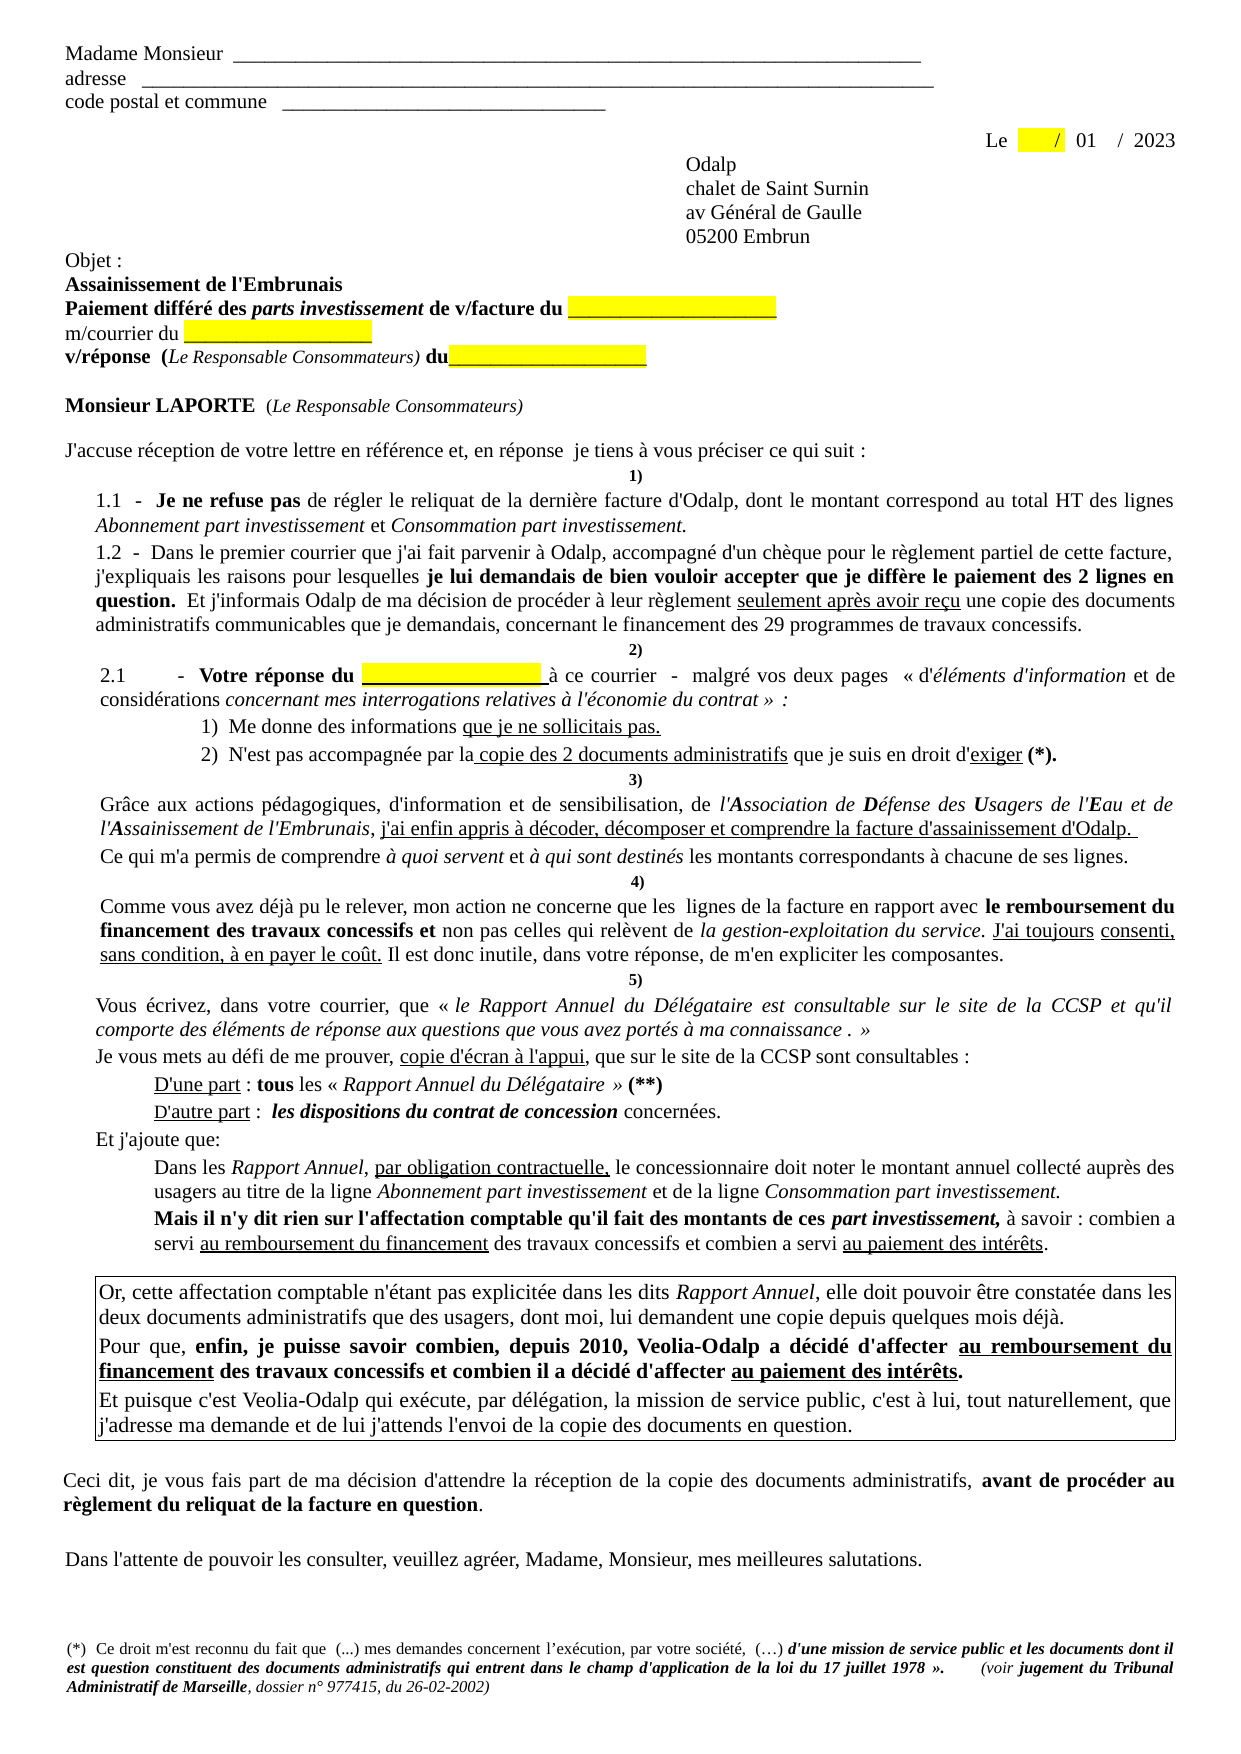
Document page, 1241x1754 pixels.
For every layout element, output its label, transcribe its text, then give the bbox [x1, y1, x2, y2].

text Objet : [65, 248, 1175, 272]
text Grâce aux actions pédagogiques, d'information et de sensibilisation, de l'Association de Défense des Usagers de l'Eau et de l'Assainissement de l'Embrunais, j'ai enfin appris à décoder, décomposer et comprendre la facture d'assainissement d'Odalp. [100, 792, 1175, 840]
text Vous écrivez, dans votre courrier, que « le Rapport Annuel du Délégataire est consultable sur le site de la CCSP et qu'il comporte des éléments de réponse aux questions que vous avez portés à ma connaissance . » [95, 993, 1175, 1041]
text adresse ____________________________________________________________________________ [65, 65, 1175, 89]
text Madame Monsieur __________________________________________________________________ [65, 41, 1175, 65]
text m/courrier du __________________ [65, 320, 1175, 344]
text code postal et commune _______________________________ [65, 89, 1175, 113]
text 3) [95, 769, 1175, 789]
text av Général de Gaulle [686, 200, 1175, 224]
text Pour que, enfin, je puisse savoir combien, depuis 2010, Veolia-Odalp a décidé d'affecter au remboursement du financement des travaux concessifs et combien il a décidé d'affecter au paiement des intérêts. [96, 1330, 1175, 1383]
text Je vous mets au défi de me prouver, copie d'écran à l'appui, que sur le site de la CCSP sont consultables : [95, 1044, 1175, 1068]
text Monsieur LAPORTE (Le Responsable Consommateurs) [65, 393, 1175, 417]
text Paiement différé des parts investissement de v/facture du ____________________ [65, 296, 1175, 320]
text J'accuse réception de votre lettre en référence et, en réponse je tiens à vous préciser ce qui suit : [65, 438, 1175, 462]
text Le / 01 / 2023 [65, 128, 1175, 152]
list 1) Me donne des informations que je ne sollicitais pas. [201, 714, 1175, 738]
text 1.1 - Je ne refuse pas de régler le reliquat de la dernière facture d'Odalp, dont le montant correspond au total HT des lignes Abonnement part investissement et Consommation part investissement. [95, 488, 1175, 537]
text 1.2 - Dans le premier courrier que j'ai fait parvenir à Odalp, accompagné d'un chèque pour le règlement partiel de cette facture, j'expliquais les raisons pour lesquelles je lui demandais de bien vouloir accepter que je diffère le paiement des 2 lignes en question. Et j'informais Odalp de ma décision de procéder à leur règlement seulement après avoir reçu une copie des documents administratifs communicables que je demandais, concernant le financement des 29 programmes de travaux concessifs. [95, 540, 1175, 636]
text 2) [95, 640, 1175, 659]
text Odalp [686, 152, 1175, 176]
text D'une part : tous les « Rapport Annuel du Délégataire » (**) [154, 1072, 1175, 1096]
text Or, cette affectation comptable n'étant pas explicitée dans les dits Rapport Annuel, elle doit pouvoir être constatée dans les deux documents administratifs que des usagers, dont moi, lui demandent une copie depuis quelques mois déjà. [96, 1277, 1175, 1329]
text 5) [95, 970, 1175, 989]
list - Votre réponse du à ce courrier - malgré vos deux pages « d'éléments d'information et de considérations concernant mes interrogations relatives à l'économie du contrat » : [100, 663, 1175, 711]
text Et puisque c'est Veolia-Odalp qui exécute, par délégation, la mission de service public, c'est à lui, tout naturellement, que j'adresse ma demande et de lui j'attends l'envoi de la copie des documents en question. [96, 1384, 1175, 1440]
text 1) [95, 466, 1175, 485]
text 4) [100, 871, 1175, 891]
text Dans l'attente de pouvoir les consulter, veuillez agréer, Madame, Monsieur, mes meilleures salutations. [65, 1547, 1175, 1571]
text Dans les Rapport Annuel, par obligation contractuelle, le concessionnaire doit noter le montant annuel collecté auprès des usagers au titre de la ligne Abonnement part investissement et de la ligne Consommation part investissement. [154, 1155, 1175, 1203]
text Comme vous avez déjà pu le relever, mon action ne concerne que les lignes de la facture en rapport avec le remboursement du financement des travaux concessifs et non pas celles qui relèvent de la gestion-exploitation du service. J'ai toujours consenti, sans condition, à en payer le coût. Il est donc inutile, dans votre réponse, de m'en expliciter les composantes. [100, 894, 1175, 966]
text Assainissement de l'Embrunais [65, 272, 1175, 296]
list (*) Ce droit m'est reconnu du fait que (...) mes demandes concernent l’exécution, par votre société, (…) d'une mission de service public et les documents dont il est question constituent des documents administratifs qui entrent dans le champ d'application de la loi du 17 juillet 1978 ». (voir jugement du Tribunal Administratif de Marseille, dossier n° 977415, du 26-02-2002) [67, 1638, 1175, 1696]
text chalet de Saint Surnin [686, 176, 1175, 200]
text Mais il n'y dit rien sur l'affectation comptable qu'il fait des montants de ces part investissement, à savoir : combien a servi au remboursement du financement des travaux concessifs et combien a servi au paiement des intérêts. [154, 1206, 1175, 1254]
text Ceci dit, je vous fais part de ma décision d'attendre la réception de la copie des documents administratifs, avant de procéder au règlement du reliquat de la facture en question. [63, 1468, 1175, 1516]
text Ce qui m'a permis de comprendre à quoi servent et à qui sont destinés les montants correspondants à chacune de ses lignes. [100, 844, 1175, 868]
text D'autre part : les dispositions du contrat de concession concernées. [154, 1099, 1175, 1123]
text v/réponse (Le Responsable Consommateurs) du___________________ [65, 344, 1175, 368]
text Et j'ajoute que: [95, 1127, 1175, 1151]
list 2) N'est pas accompagnée par la copie des 2 documents administratifs que je suis en droit d'exiger (*). [201, 742, 1175, 766]
text 05200 Embrun [686, 224, 1175, 248]
